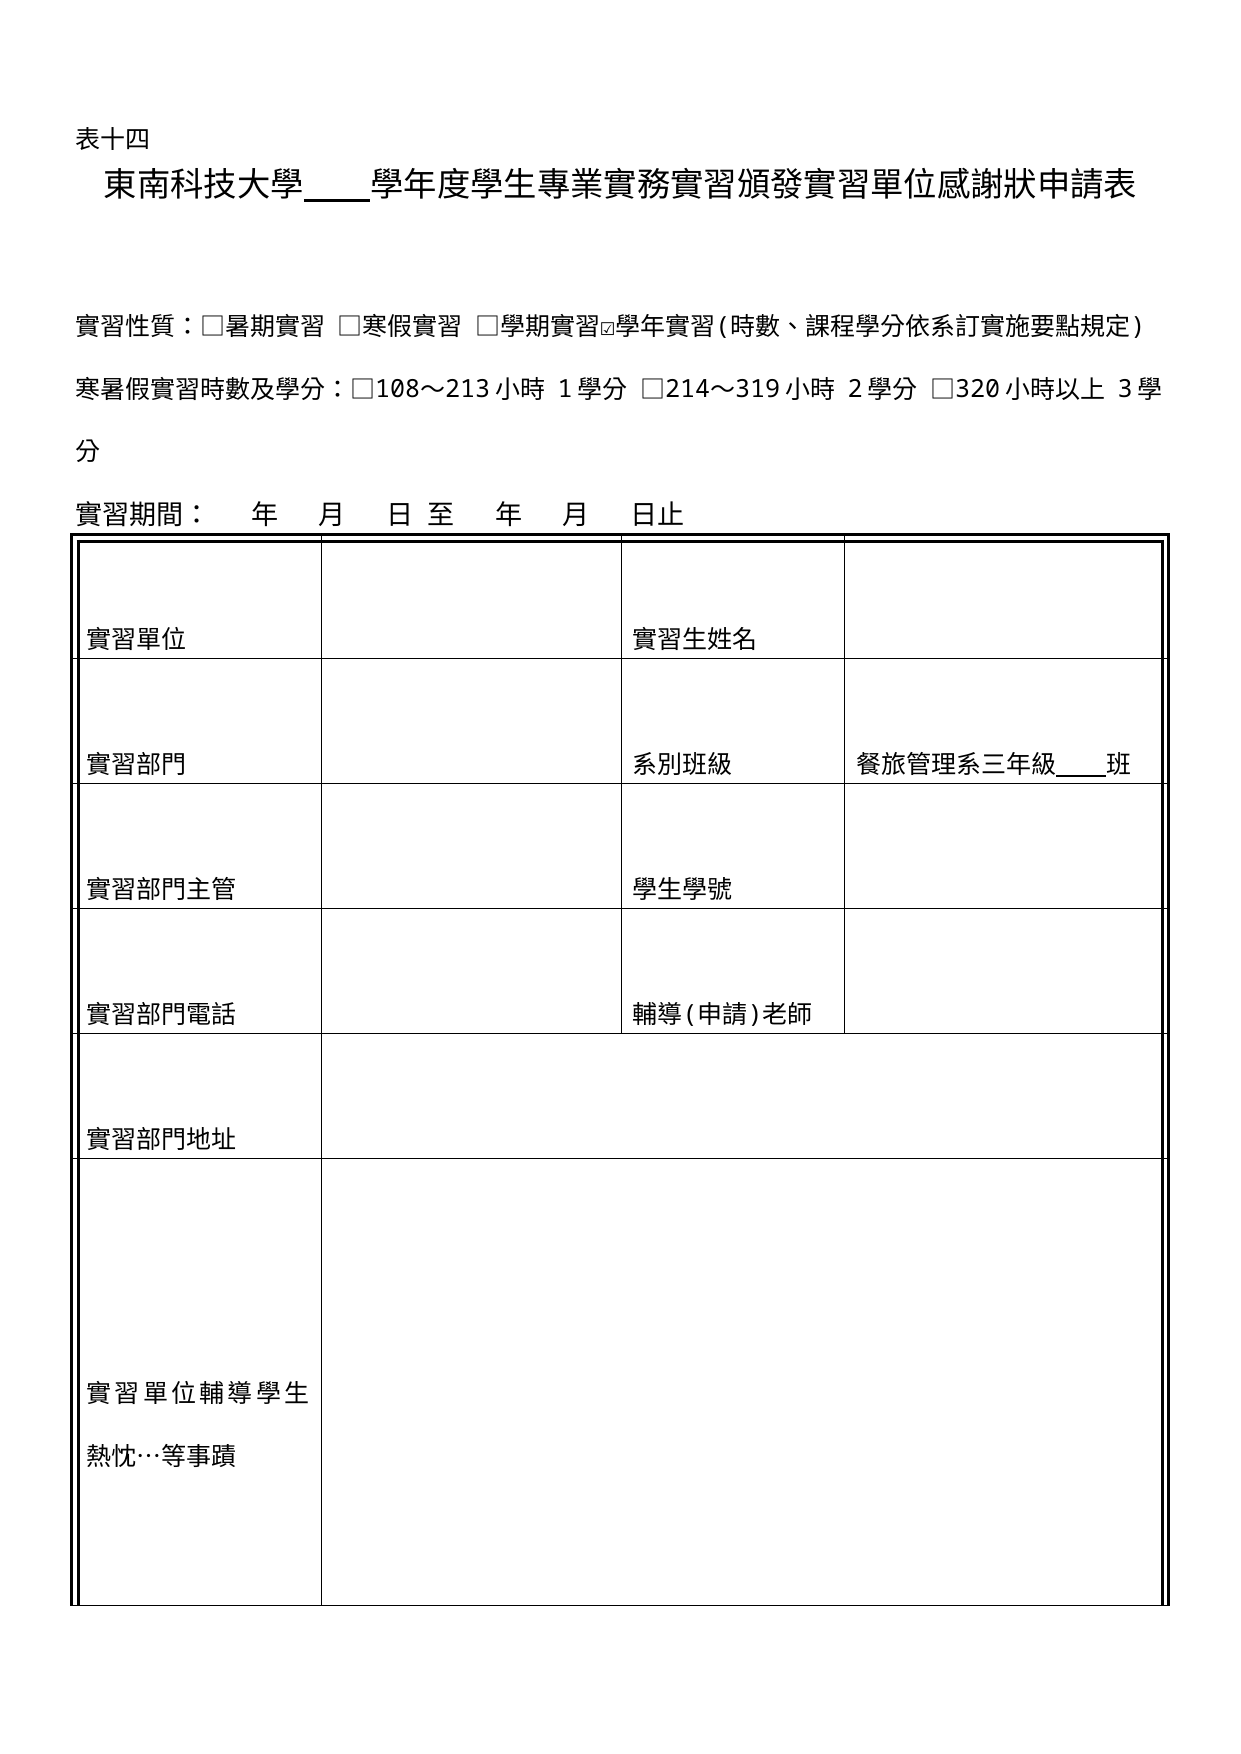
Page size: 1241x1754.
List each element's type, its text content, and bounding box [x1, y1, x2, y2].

table_cell 學生學號 [622, 784, 844, 908]
table_header [322, 536, 621, 540]
table_cell [322, 659, 621, 783]
table_cell 輔導(申請)老師 [622, 909, 844, 1033]
table_header 實習單位 [75, 536, 321, 658]
text 實習性質：□暑期實習 □寒假實習 □學期實習☑學年實習(時數、課程學分依系訂實施要點規定) [75, 283, 1165, 346]
table_header [845, 543, 1161, 658]
table_cell [322, 1034, 1161, 1158]
table_cell 實習單位輔導學生熱忱…等事蹟 [80, 1159, 321, 1605]
text 寒暑假實習時數及學分：□108～213小時 1學分 □214～319小時 2學分 □320小時以上 3學分 [75, 346, 1165, 471]
table_cell 實習部門地址 [80, 1034, 321, 1158]
table_cell 實習部門主管 [80, 784, 321, 908]
table_cell [322, 784, 621, 908]
table_cell 實習部門 [80, 659, 321, 783]
table_header 實習生姓名 [622, 543, 844, 658]
table_cell 實習部門電話 [80, 909, 321, 1033]
table_header [845, 536, 1165, 658]
text 實習期間： 年 月 日 至 年 月 日止 [75, 471, 1165, 533]
table_cell 餐旅管理系三年級 班 [845, 659, 1161, 783]
table_header [322, 543, 621, 658]
text 表十四 [75, 96, 1165, 158]
table_cell [845, 909, 1161, 1033]
table_header [622, 536, 844, 540]
table_cell [322, 1159, 1161, 1605]
table_cell [322, 909, 621, 1033]
text 東南科技大學 學年度學生專業實務實習頒發實習單位感謝狀申請表 [75, 158, 1165, 206]
table_cell [845, 784, 1161, 908]
table_cell 系別班級 [622, 659, 844, 783]
